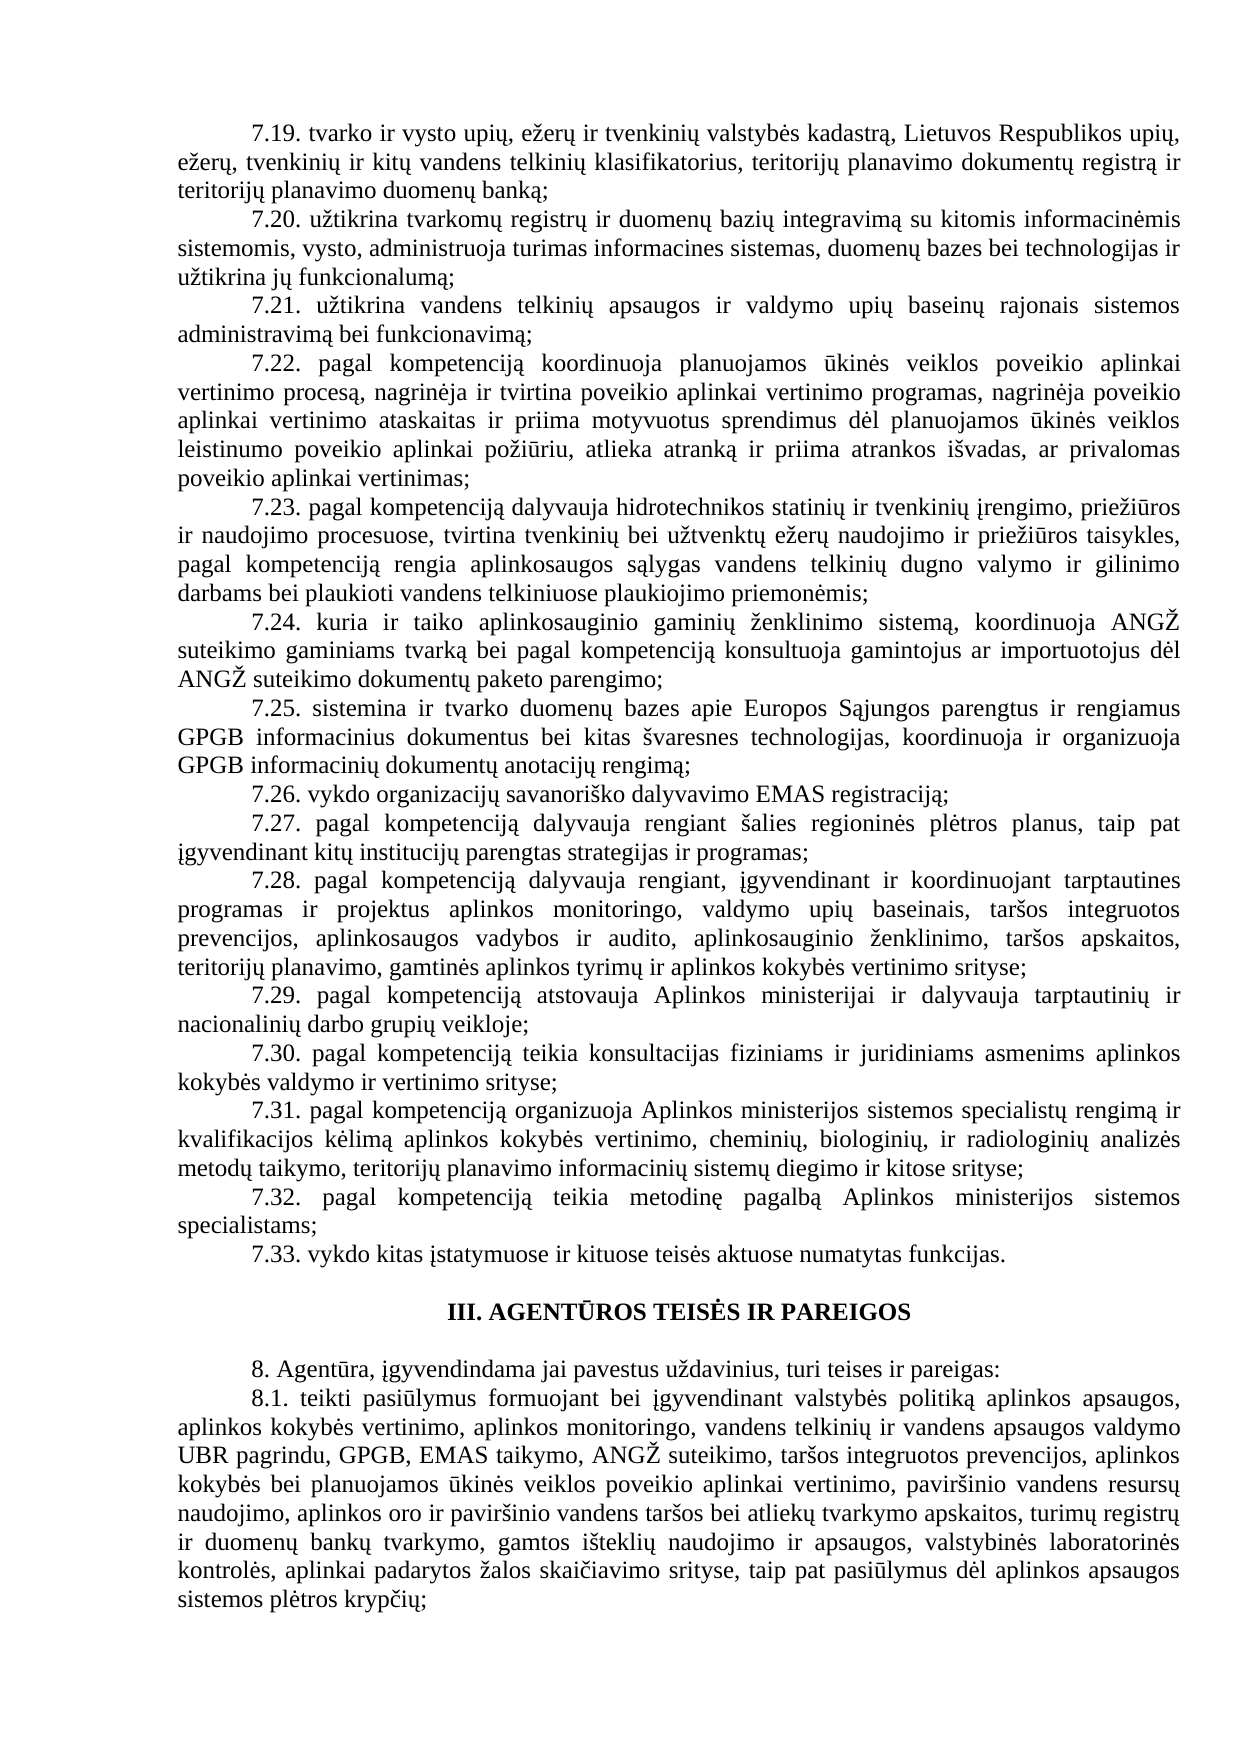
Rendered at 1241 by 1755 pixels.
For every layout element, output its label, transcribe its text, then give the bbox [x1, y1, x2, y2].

text 7.22. pagal kompetenciją koordinuoja planuojamos ūkinės veiklos poveikio aplinkai vertinimo procesą, nagrinėja ir tvirtina poveikio aplinkai vertinimo programas, nagrinėja poveikio aplinkai vertinimo ataskaitas ir priima motyvuotus sprendimus dėl planuojamos ūkinės veiklos leistinumo poveikio aplinkai požiūriu, atlieka atranką ir priima atrankos išvadas, ar privalomas poveikio aplinkai vertinimas; [177, 348, 1181, 492]
text 8. Agentūra, įgyvendindama jai pavestus uždavinius, turi teises ir pareigas: [177, 1354, 1181, 1383]
text 7.26. vykdo organizacijų savanoriško dalyvavimo EMAS registraciją; [177, 779, 1181, 808]
text 7.24. kuria ir taiko aplinkosauginio gaminių ženklinimo sistemą, koordinuoja ANGŽ suteikimo gaminiams tvarką bei pagal kompetenciją konsultuoja gamintojus ar importuotojus dėl ANGŽ suteikimo dokumentų paketo parengimo; [177, 607, 1181, 693]
text 7.28. pagal kompetenciją dalyvauja rengiant, įgyvendinant ir koordinuojant tarptautines programas ir projektus aplinkos monitoringo, valdymo upių baseinais, taršos integruotos prevencijos, aplinkosaugos vadybos ir audito, aplinkosauginio ženklinimo, taršos apskaitos, teritorijų planavimo, gamtinės aplinkos tyrimų ir aplinkos kokybės vertinimo srityse; [177, 866, 1181, 981]
text 7.33. vykdo kitas įstatymuose ir kituose teisės aktuose numatytas funkcijas. [177, 1239, 1181, 1268]
text 7.32. pagal kompetenciją teikia metodinę pagalbą Aplinkos ministerijos sistemos specialistams; [177, 1182, 1181, 1239]
text 8.1. teikti pasiūlymus formuojant bei įgyvendinant valstybės politiką aplinkos apsaugos, aplinkos kokybės vertinimo, aplinkos monitoringo, vandens telkinių ir vandens apsaugos valdymo UBR pagrindu, GPGB, EMAS taikymo, ANGŽ suteikimo, taršos integruotos prevencijos, aplinkos kokybės bei planuojamos ūkinės veiklos poveikio aplinkai vertinimo, paviršinio vandens resursų naudojimo, aplinkos oro ir paviršinio vandens taršos bei atliekų tvarkymo apskaitos, turimų registrų ir duomenų bankų tvarkymo, gamtos išteklių naudojimo ir apsaugos, valstybinės laboratorinės kontrolės, aplinkai padarytos žalos skaičiavimo srityse, taip pat pasiūlymus dėl aplinkos apsaugos sistemos plėtros krypčių; [177, 1383, 1181, 1613]
text 7.29. pagal kompetenciją atstovauja Aplinkos ministerijai ir dalyvauja tarptautinių ir nacionalinių darbo grupių veikloje; [177, 981, 1181, 1038]
text 7.19. tvarko ir vysto upių, ežerų ir tvenkinių valstybės kadastrą, Lietuvos Respublikos upių, ežerų, tvenkinių ir kitų vandens telkinių klasifikatorius, teritorijų planavimo dokumentų registrą ir teritorijų planavimo duomenų banką; [177, 118, 1181, 204]
text 7.23. pagal kompetenciją dalyvauja hidrotechnikos statinių ir tvenkinių įrengimo, priežiūros ir naudojimo procesuose, tvirtina tvenkinių bei užtvenktų ežerų naudojimo ir priežiūros taisykles, pagal kompetenciją rengia aplinkosaugos sąlygas vandens telkinių dugno valymo ir gilinimo darbams bei plaukioti vandens telkiniuose plaukiojimo priemonėmis; [177, 492, 1181, 607]
text 7.20. užtikrina tvarkomų registrų ir duomenų bazių integravimą su kitomis informacinėmis sistemomis, vysto, administruoja turimas informacines sistemas, duomenų bazes bei technologijas ir užtikrina jų funkcionalumą; [177, 204, 1181, 291]
text 7.27. pagal kompetenciją dalyvauja rengiant šalies regioninės plėtros planus, taip pat įgyvendinant kitų institucijų parengtas strategijas ir programas; [177, 808, 1181, 866]
text 7.25. sistemina ir tvarko duomenų bazes apie Europos Sąjungos parengtus ir rengiamus GPGB informacinius dokumentus bei kitas švaresnes technologijas, koordinuoja ir organizuoja GPGB informacinių dokumentų anotacijų rengimą; [177, 693, 1181, 779]
text 7.21. užtikrina vandens telkinių apsaugos ir valdymo upių baseinų rajonais sistemos administravimą bei funkcionavimą; [177, 291, 1181, 348]
text III. AGENTŪROS TEISĖS IR PAREIGOS [177, 1297, 1181, 1326]
text 7.31. pagal kompetenciją organizuoja Aplinkos ministerijos sistemos specialistų rengimą ir kvalifikacijos kėlimą aplinkos kokybės vertinimo, cheminių, biologinių, ir radiologinių analizės metodų taikymo, teritorijų planavimo informacinių sistemų diegimo ir kitose srityse; [177, 1096, 1181, 1182]
text 7.30. pagal kompetenciją teikia konsultacijas fiziniams ir juridiniams asmenims aplinkos kokybės valdymo ir vertinimo srityse; [177, 1038, 1181, 1096]
